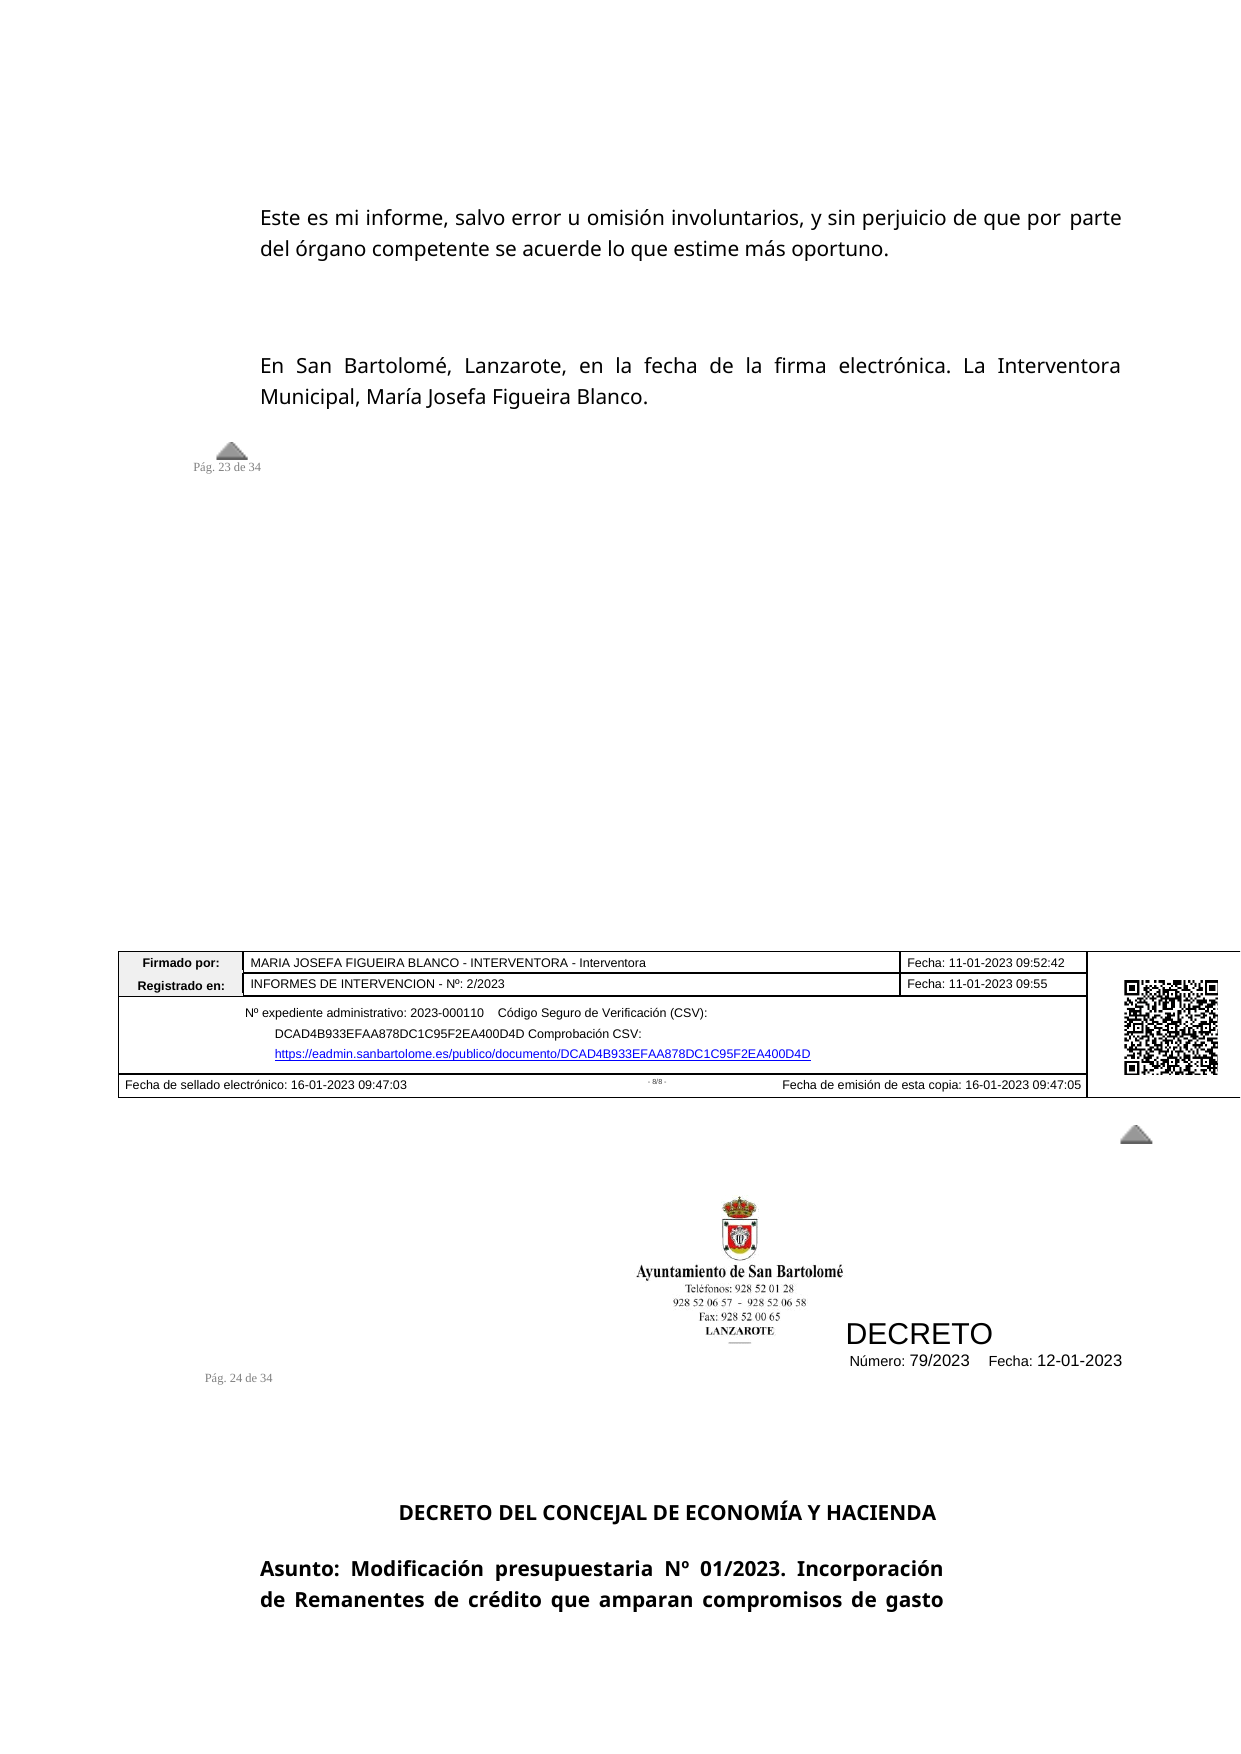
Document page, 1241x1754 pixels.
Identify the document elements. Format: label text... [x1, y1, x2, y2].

table_header MARIA JOSEFA FIGUEIRA BLANCO - INTERVENTORA - Interventora [244, 952, 899, 972]
table_cell Fecha: 11-01-2023 09:55 [901, 974, 1086, 995]
text Pág. 23 de 34 [193, 460, 1122, 474]
table_cell Nº expediente administrativo: 2023-000110 Código Seguro de Verificación (CSV): DCAD4B933EFAA878DC1C95F2EA400D4D Comprobación CSV: https://eadmin.sanbartolome.es/publico/documento/DCAD4B933EFAA878DC1C95F2EA400D4D [119, 997, 1086, 1073]
text Asunto: Modificación presupuestaria Nº 01/2023. Incorporación de Remanentes de crédito que amparan compromisos de gasto [260, 1554, 944, 1614]
table_header [1088, 952, 1240, 1097]
text DECRETO [118, 1196, 993, 1351]
text Este es mi informe, salvo error u omisión involuntarios, y sin perjuicio de que por parte del órgano competente se acuerde lo que estime más oportuno. [260, 203, 1122, 263]
table_cell Fecha de sellado electrónico: 16-01-2023 09:47:03 - 8/8 - Fecha de emisión de esta copia: 16-01-2023 09:47:05 [119, 1075, 1086, 1097]
table_cell Registrado en: [119, 976, 242, 993]
text Pág. 24 de 34 [204, 1371, 1122, 1385]
table_cell INFORMES DE INTERVENCION - Nº: 2/2023 [244, 974, 899, 995]
text Número: 79/2023 Fecha: 12-01-2023 [118, 1351, 1122, 1370]
table_header Fecha: 11-01-2023 09:52:42 [901, 952, 1086, 972]
table_header Firmado por: [119, 952, 242, 970]
text DECRETO DEL CONCEJAL DE ECONOMÍA Y HACIENDA [398, 1498, 1122, 1526]
text En San Bartolomé, Lanzarote, en la fecha de la firma electrónica. La Interventora Municipal, María Josefa Figueira Blanco. [260, 351, 1122, 410]
